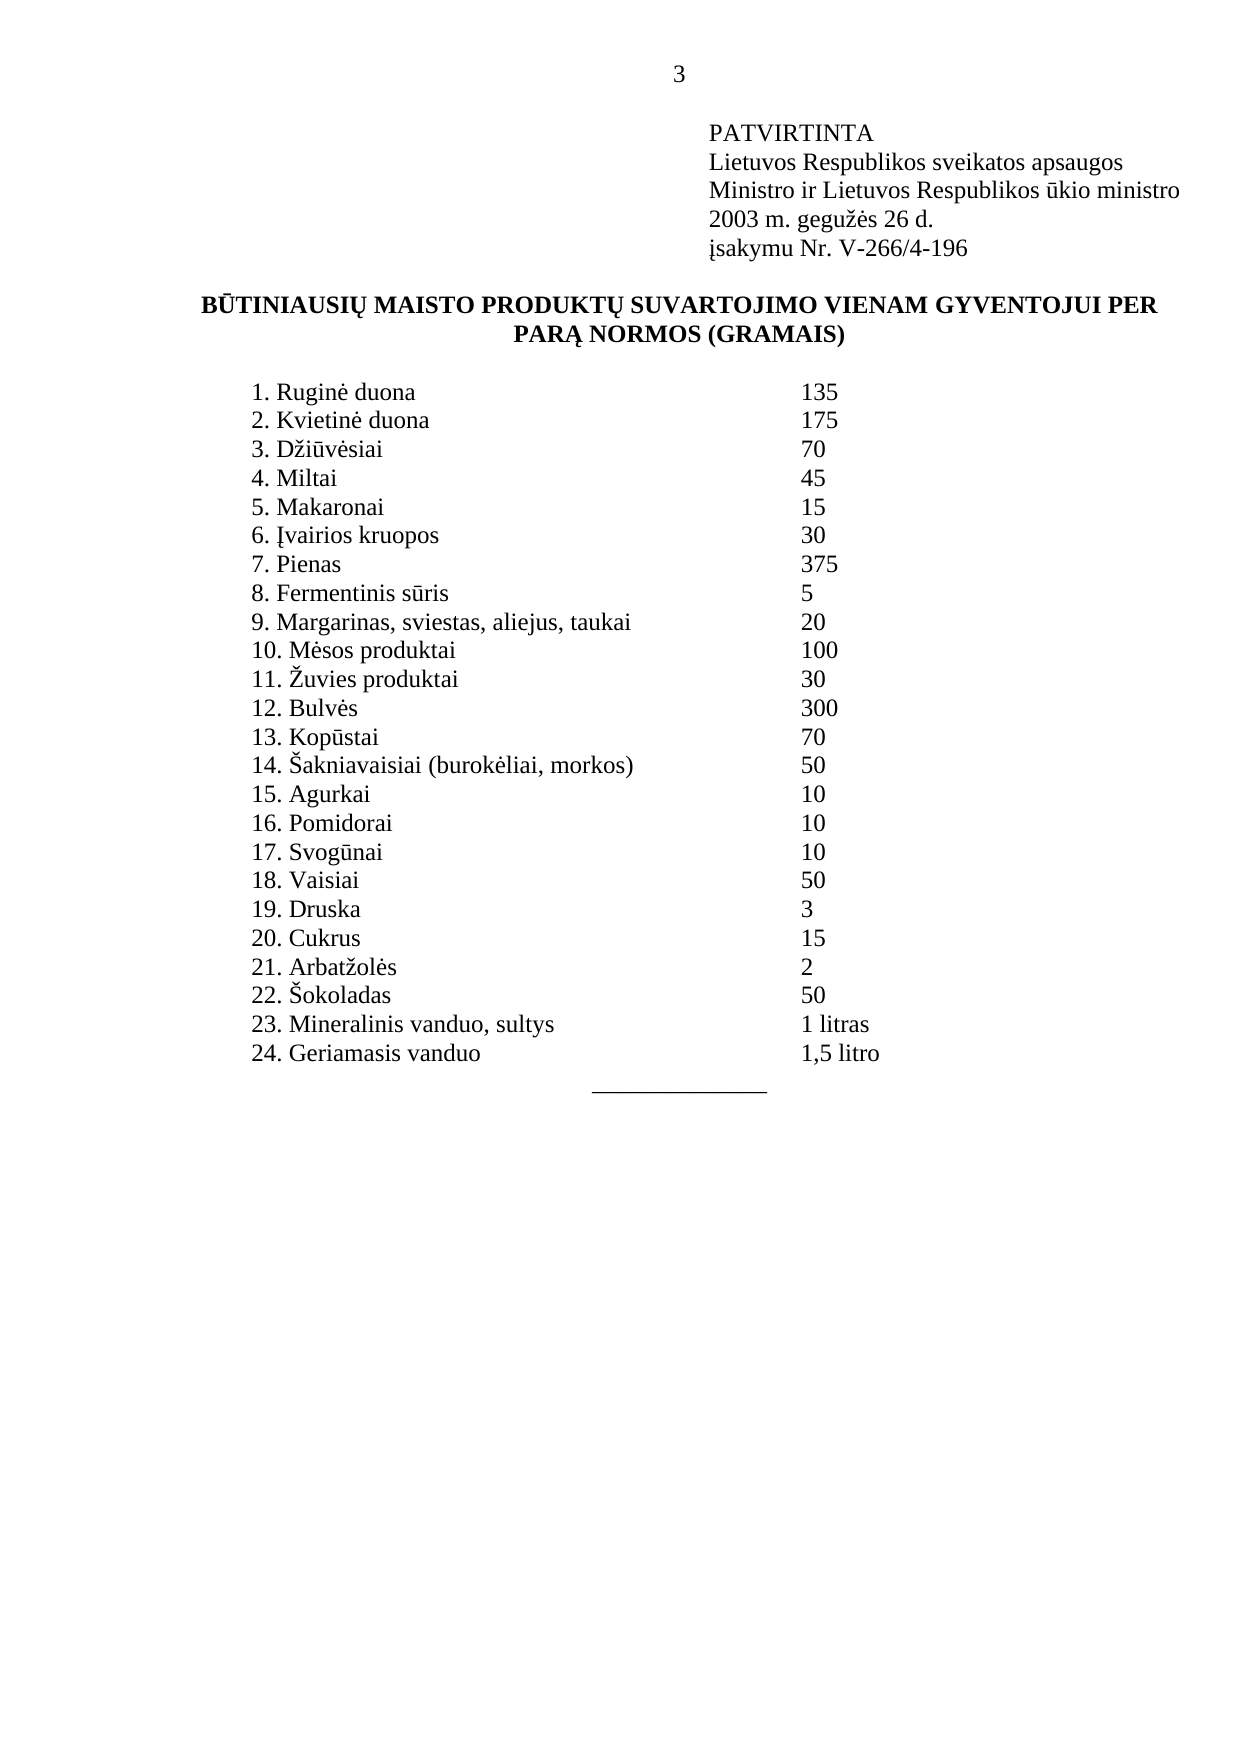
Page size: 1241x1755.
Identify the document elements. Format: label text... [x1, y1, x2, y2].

text įsakymu Nr. V-266/4-196 [177, 233, 1181, 262]
text 3. Džiūvėsiai 70 [177, 434, 1181, 463]
text 10. Mėsos produktai 100 [177, 636, 1181, 664]
text 9. Margarinas, sviestas, aliejus, taukai 20 [177, 607, 1181, 636]
text 15. Agurkai 10 [177, 779, 1181, 808]
text 17. Svogūnai 10 [177, 837, 1181, 866]
text 6. Įvairios kruopos 30 [177, 521, 1181, 549]
text 5. Makaronai 15 [177, 492, 1181, 521]
text 13. Kopūstai 70 [177, 722, 1181, 751]
text BŪTINIAUSIŲ MAISTO PRODUKTŲ SUVARTOJIMO VIENAM GYVENTOJUI PER PARĄ NORMOS (GRAMAIS) [177, 291, 1181, 348]
text 2003 m. gegužės 26 d. [177, 204, 1181, 233]
text Ministro ir Lietuvos Respublikos ūkio ministro [177, 176, 1181, 204]
text PATVIRTINTA [177, 118, 1181, 147]
text 8. Fermentinis sūris 5 [177, 578, 1181, 607]
text 11. Žuvies produktai 30 [177, 664, 1181, 693]
text 20. Cukrus 15 [177, 923, 1181, 952]
text 16. Pomidorai 10 [177, 808, 1181, 837]
text 1. Ruginė duona 135 [177, 377, 1181, 406]
text 18. Vaisiai 50 [177, 866, 1181, 894]
text 14. Šakniavaisiai (burokėliai, morkos) 50 [177, 751, 1181, 779]
text 2. Kvietinė duona 175 [177, 406, 1181, 434]
text Lietuvos Respublikos sveikatos apsaugos [177, 147, 1181, 176]
text ______________ [177, 1067, 1181, 1096]
text 21. Arbatžolės 2 [177, 952, 1181, 981]
text 7. Pienas 375 [177, 549, 1181, 578]
text 22. Šokoladas 50 [177, 981, 1181, 1009]
text 19. Druska 3 [177, 894, 1181, 923]
text 4. Miltai 45 [177, 463, 1181, 492]
text 23. Mineralinis vanduo, sultys 1 litras [177, 1009, 1181, 1038]
text 12. Bulvės 300 [177, 693, 1181, 722]
text 24. Geriamasis vanduo 1,5 litro [177, 1038, 1181, 1067]
